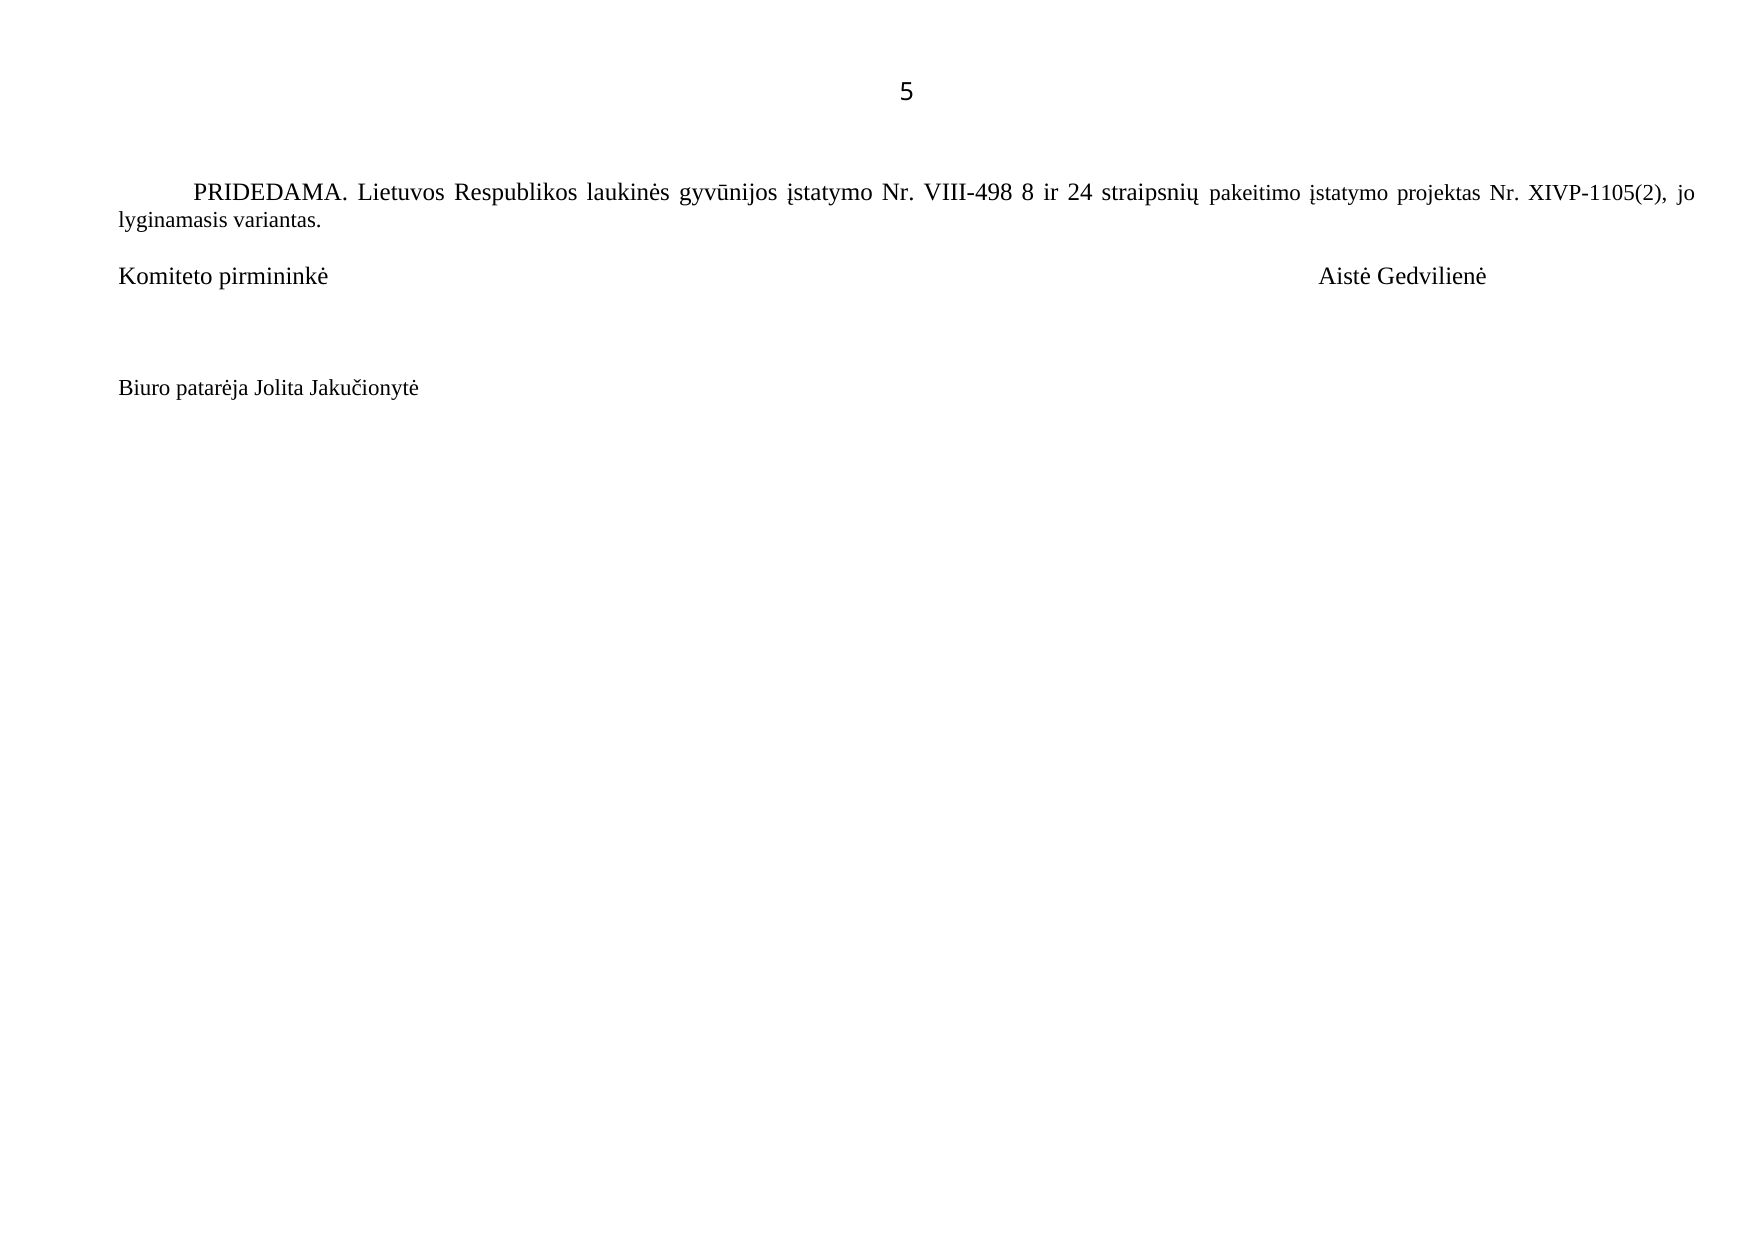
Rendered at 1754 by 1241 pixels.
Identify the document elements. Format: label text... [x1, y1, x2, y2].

text Biuro patarėja Jolita Jakučionytė [118, 374, 1695, 400]
text Komiteto pirmininkė Aistė Gedvilienė [118, 261, 1695, 290]
text PRIDEDAMA. Lietuvos Respublikos laukinės gyvūnijos įstatymo Nr. VIII-498 8 ir 24 straipsnių pakeitimo įstatymo projektas Nr. XIVP-1105(2), jo lyginamasis variantas. [118, 177, 1695, 232]
